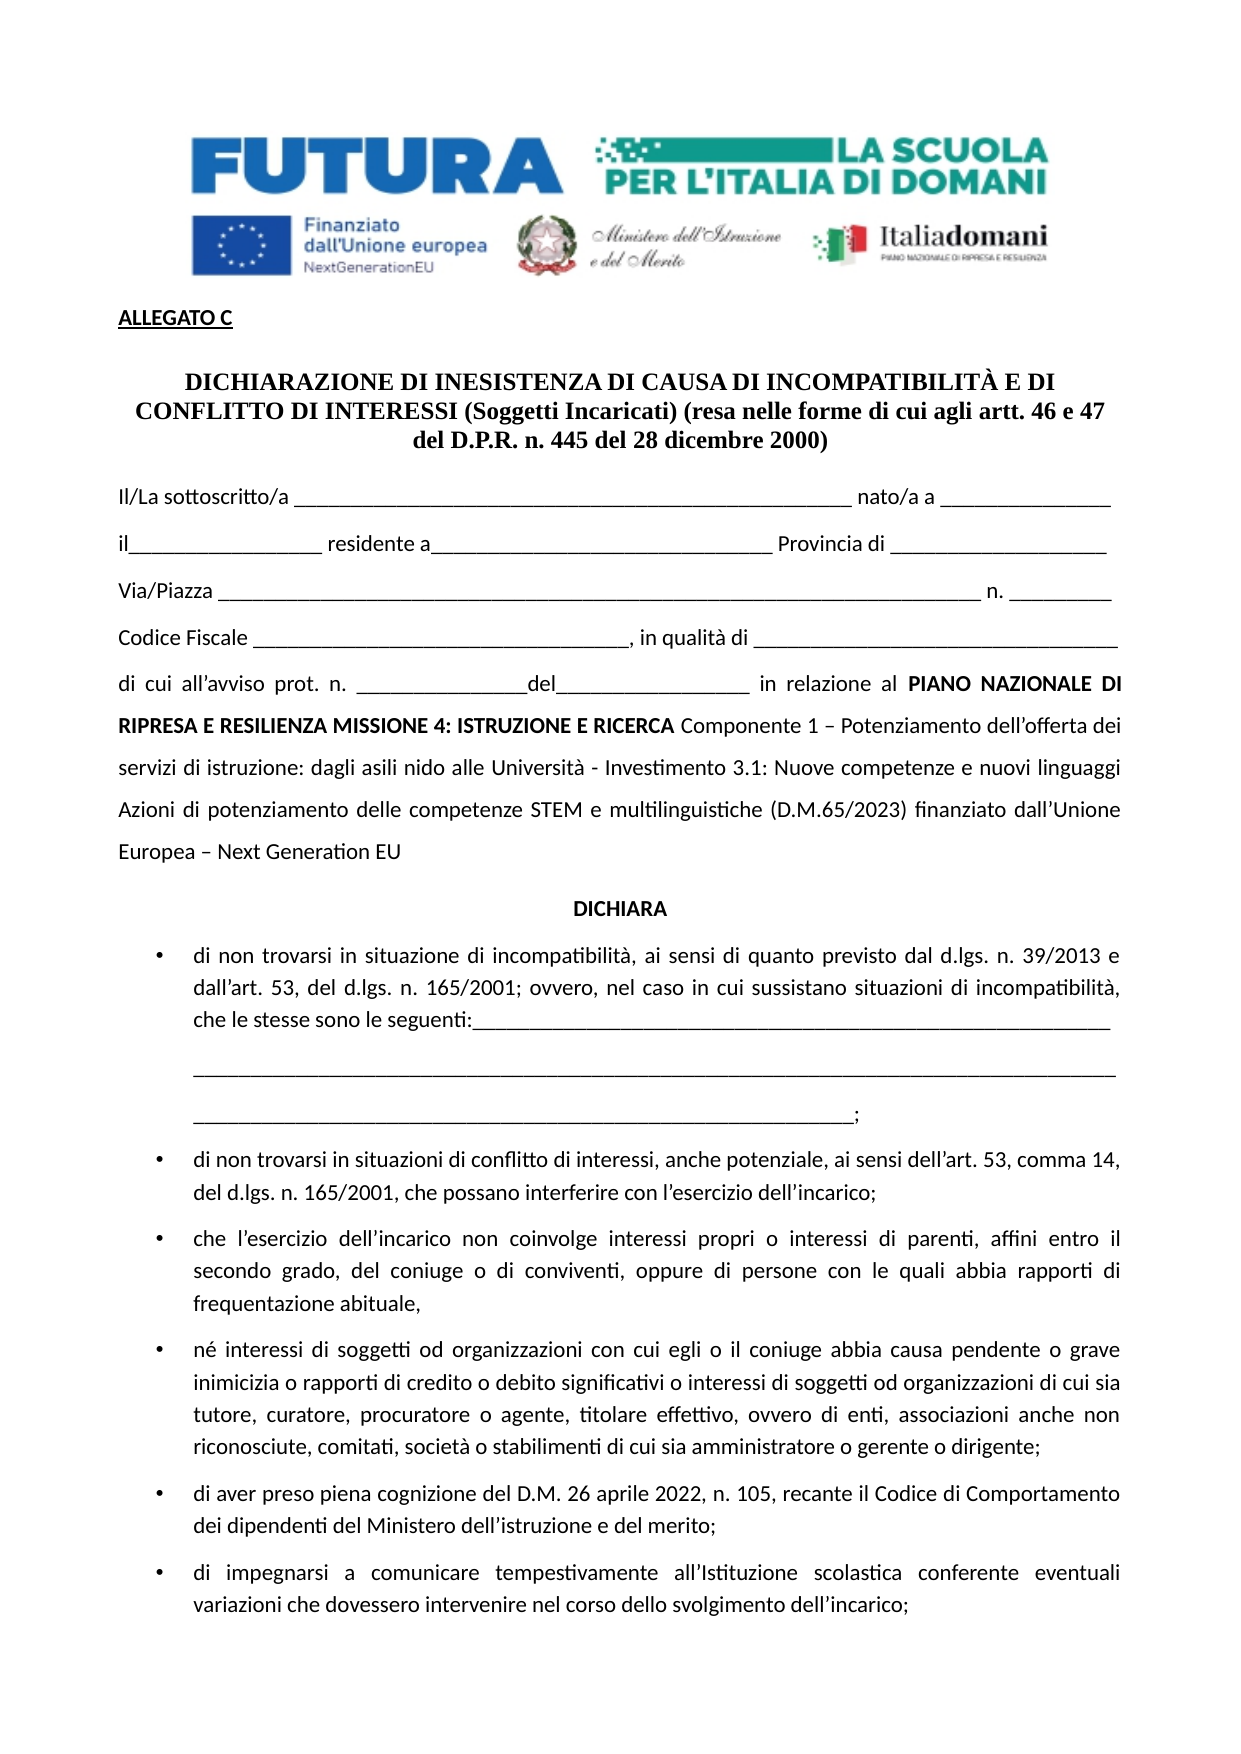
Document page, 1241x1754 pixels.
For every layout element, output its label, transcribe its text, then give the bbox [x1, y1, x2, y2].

list di non trovarsi in situazioni di conflitto di interessi, anche potenziale, ai sensi dell’art. 53, comma 14, del d.lgs. n. 165/2001, che possano interferire con l’esercizio dell’incarico; [156, 1145, 1122, 1206]
text Il/La sottoscritto/a _________________________________________________ nato/a a _______________ [118, 482, 1122, 510]
picture [185, 130, 1055, 285]
list _________________________________________________________________________________ [156, 1052, 1122, 1080]
list di aver preso piena cognizione del D.M. 26 aprile 2022, n. 105, recante il Codice di Comportamento dei dipendenti del Ministero dell’istruzione e del merito; [156, 1479, 1122, 1539]
list né interessi di soggetti od organizzazioni con cui egli o il coniuge abbia causa pendente o grave inimicizia o rapporti di credito o debito significativi o interessi di soggetti od organizzazioni di cui sia tutore, curatore, procuratore o agente, titolare effettivo, ovvero di enti, associazioni anche non riconosciute, comitati, società o stabilimenti di cui sia amministratore o gerente o dirigente; [156, 1336, 1122, 1460]
text il_________________ residente a______________________________ Provincia di ___________________ [118, 529, 1122, 557]
list di impegnarsi a comunicare tempestivamente all’Istituzione scolastica conferente eventuali variazioni che dovessero intervenire nel corso dello svolgimento dell’incarico; [156, 1558, 1122, 1618]
text DICHIARA [118, 894, 1122, 922]
text Codice Fiscale _________________________________, in qualità di ________________________________ [118, 623, 1122, 651]
list __________________________________________________________; [156, 1099, 1122, 1127]
list di non trovarsi in situazione di incompatibilità, ai sensi di quanto previsto dal d.lgs. n. 39/2013 e dall’art. 53, del d.lgs. n. 165/2001; ovvero, nel caso in cui sussistano situazioni di incompatibilità, che le stesse sono le seguenti:________________________________________________________ [156, 941, 1122, 1033]
list che l’esercizio dell’incarico non coinvolge interessi propri o interessi di parenti, affini entro il secondo grado, del coniuge o di conviventi, oppure di persone con le quali abbia rapporti di frequentazione abituale, [156, 1224, 1122, 1317]
text DICHIARAZIONE DI INESISTENZA DI CAUSA DI INCOMPATIBILITÀ E DI CONFLITTO DI INTERESSI (Soggetti Incaricati) (resa nelle forme di cui agli artt. 46 e 47 del D.P.R. n. 445 del 28 dicembre 2000) [118, 367, 1122, 454]
text Via/Piazza ___________________________________________________________________ n. _________ [118, 576, 1122, 604]
text di cui all’avviso prot. n. _______________del_________________ in relazione al PIANO NAZIONALE DI RIPRESA E RESILIENZA MISSIONE 4: ISTRUZIONE E RICERCA Componente 1 – Potenziamento dell’offerta dei servizi di istruzione: dagli asili nido alle Università - Investimento 3.1: Nuove competenze e nuovi linguaggi Azioni di potenziamento delle competenze STEM e multilinguistiche (D.M.65/2023) finanziato dall’Unione Europea – Next Generation EU [118, 669, 1122, 865]
text ALLEGATO C [118, 303, 1122, 331]
